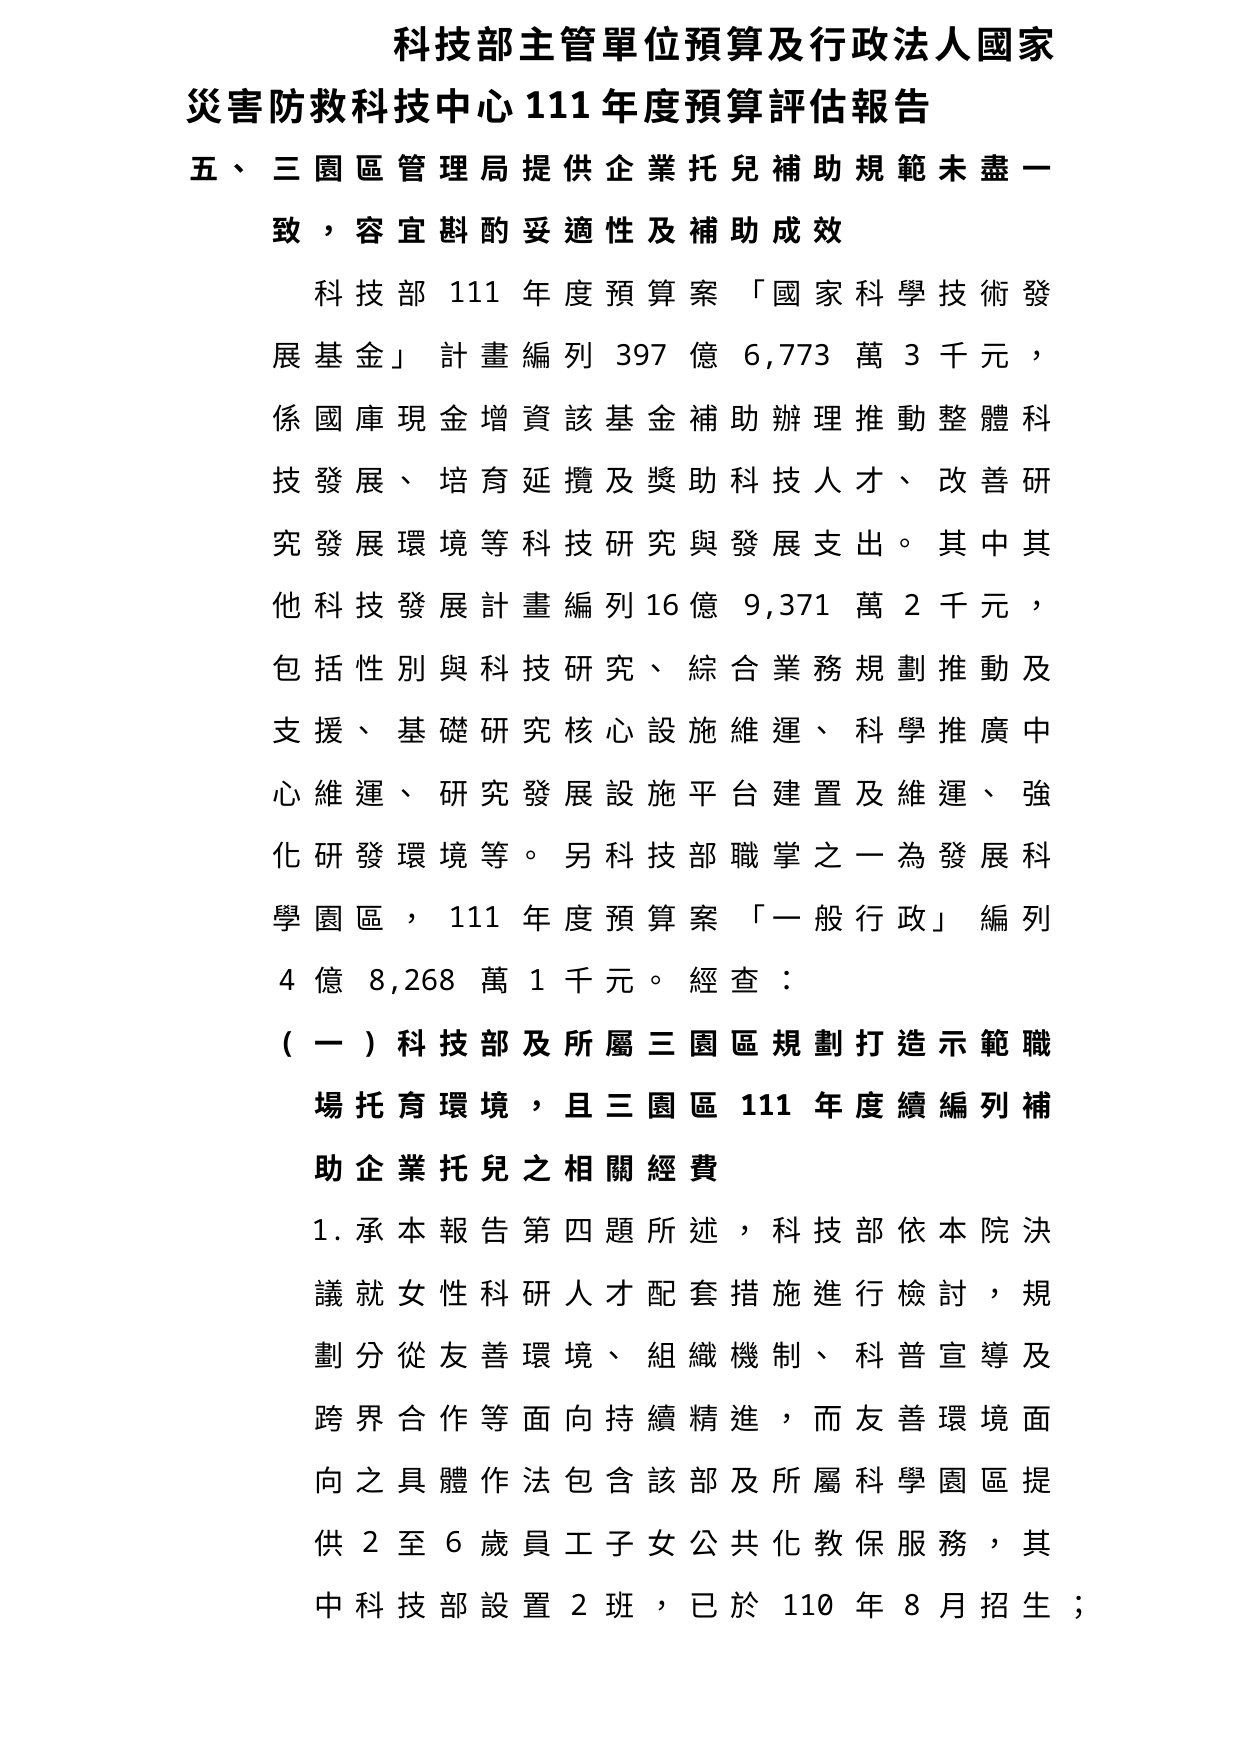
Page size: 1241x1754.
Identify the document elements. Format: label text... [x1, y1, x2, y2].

text (一)科技部及所屬三園區規劃打造示範職場托育環境，且三園區111年度續編列補助企業托兒之相關經費 [242, 1000, 1058, 1187]
text 科技部主管單位預算及行政法人國家災害防救科技中心111年度預算評估報告 [14, 0, 1058, 125]
text 1.承本報告第四題所述，科技部依本院決議就女性科研人才配套措施進行檢討，規劃分從友善環境、組織機制、科普宣導及跨界合作等面向持續精進，而友善環境面向之具體作法包含該部及所屬科學園區提供2至6歲員工子女公共化教保服務，其中科技部設置2班，已於110年8月招生；新竹科學園區管理局(下稱竹科)、中部科學園區管理局(下稱中科)及南部科學園區管理局(下稱南科)分別設置11班、7班及12班，將於111年8月招生。期藉由提供員工友善育兒之職場環境，發揮鼓勵學研界跟進之示範效果，與學研機構共同營造友善職場環境。 [271, 1187, 1058, 1625]
text 科技部111年度預算案「國家科學技術發展基金」計畫編列397億6,773萬3千元，係國庫現金增資該基金補助辦理推動整體科技發展、培育延攬及獎助科技人才、改善研究發展環境等科技研究與發展支出。其中其他科技發展計畫編列16億9,371萬2千元，包括性別與科技研究、綜合業務規劃推動及支援、基礎研究核心設施維運、科學推廣中心維運、研究發展設施平台建置及維運、強化研發環境等。另科技部職掌之一為發展科學園區，111年度預算案「一般行政」編列4億8,268萬1千元。經查： [242, 250, 1058, 1000]
text 五、三園區管理局提供企業托兒補助規範未盡一致，容宜斟酌妥適性及補助成效 [183, 125, 1058, 250]
